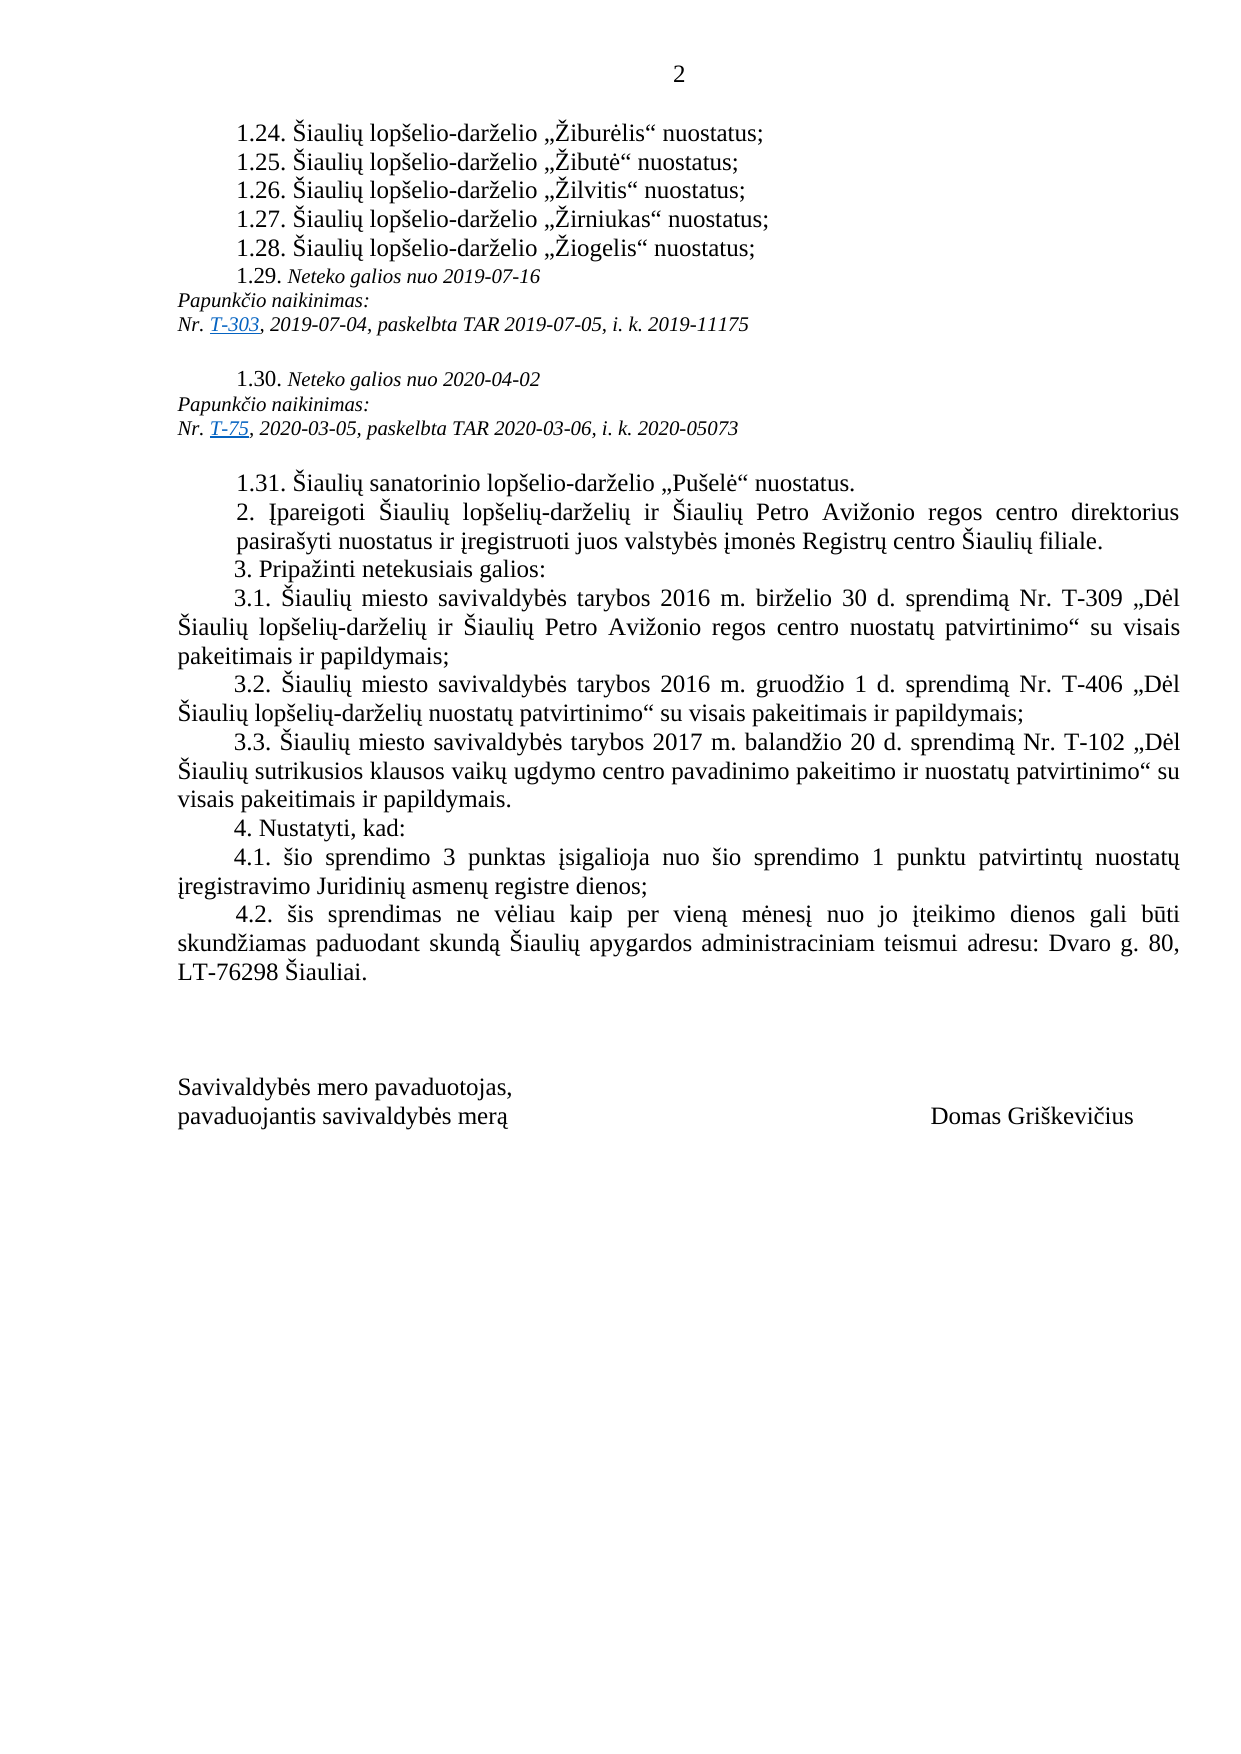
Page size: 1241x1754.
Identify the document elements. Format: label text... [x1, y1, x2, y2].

text 1.25. Šiaulių lopšelio-darželio „Žibutė“ nuostatus; [236, 147, 1181, 176]
text 1.28. Šiaulių lopšelio-darželio „Žiogelis“ nuostatus; [236, 233, 1181, 262]
text Savivaldybės mero pavaduotojas, [177, 1072, 1181, 1101]
text Nr. T-75, 2020-03-05, paskelbta TAR 2020-03-06, i. k. 2020-05073 [177, 416, 1181, 439]
text 1.27. Šiaulių lopšelio-darželio „Žirniukas“ nuostatus; [236, 204, 1181, 233]
text 1.26. Šiaulių lopšelio-darželio „Žilvitis“ nuostatus; [236, 176, 1181, 204]
text 3. Pripažinti netekusiais galios: [177, 554, 1181, 583]
text 4.2. šis sprendimas ne vėliau kaip per vieną mėnesį nuo jo įteikimo dienos gali būti skundžiamas paduodant skundą Šiaulių apygardos administraciniam teismui adresu: Dvaro g. 80, LT-76298 Šiauliai. [177, 899, 1181, 986]
text Nr. T-303, 2019-07-04, paskelbta TAR 2019-07-05, i. k. 2019-11175 [177, 312, 1181, 336]
text 3.3. Šiaulių miesto savivaldybės tarybos 2017 m. balandžio 20 d. sprendimą Nr. T-102 „Dėl Šiaulių sutrikusios klausos vaikų ugdymo centro pavadinimo pakeitimo ir nuostatų patvirtinimo“ su visais pakeitimais ir papildymais. [177, 727, 1181, 813]
text pavaduojantis savivaldybės merą Domas Griškevičius [177, 1101, 1181, 1129]
text 1.30. Neteko galios nuo 2020-04-02 [177, 365, 1181, 391]
text Papunkčio naikinimas: [177, 288, 1181, 312]
text 1.24. Šiaulių lopšelio-darželio „Žiburėlis“ nuostatus; [236, 118, 1181, 147]
text Papunkčio naikinimas: [177, 391, 1181, 416]
text 1.31. Šiaulių sanatorinio lopšelio-darželio „Pušelė“ nuostatus. [236, 468, 1181, 497]
text 3.1. Šiaulių miesto savivaldybės tarybos 2016 m. birželio 30 d. sprendimą Nr. T-309 „Dėl Šiaulių lopšelių-darželių ir Šiaulių Petro Avižonio regos centro nuostatų patvirtinimo“ su visais pakeitimais ir papildymais; [177, 583, 1181, 669]
text 4.1. šio sprendimo 3 punktas įsigalioja nuo šio sprendimo 1 punktu patvirtintų nuostatų įregistravimo Juridinių asmenų registre dienos; [177, 842, 1181, 899]
text 1.29. Neteko galios nuo 2019-07-16 [177, 262, 1181, 288]
text 4. Nustatyti, kad: [177, 813, 1181, 842]
text 2. Įpareigoti Šiaulių lopšelių-darželių ir Šiaulių Petro Avižonio regos centro direktorius pasirašyti nuostatus ir įregistruoti juos valstybės įmonės Registrų centro Šiaulių filiale. [236, 497, 1181, 554]
text 3.2. Šiaulių miesto savivaldybės tarybos 2016 m. gruodžio 1 d. sprendimą Nr. T-406 „Dėl Šiaulių lopšelių-darželių nuostatų patvirtinimo“ su visais pakeitimais ir papildymais; [177, 669, 1181, 727]
